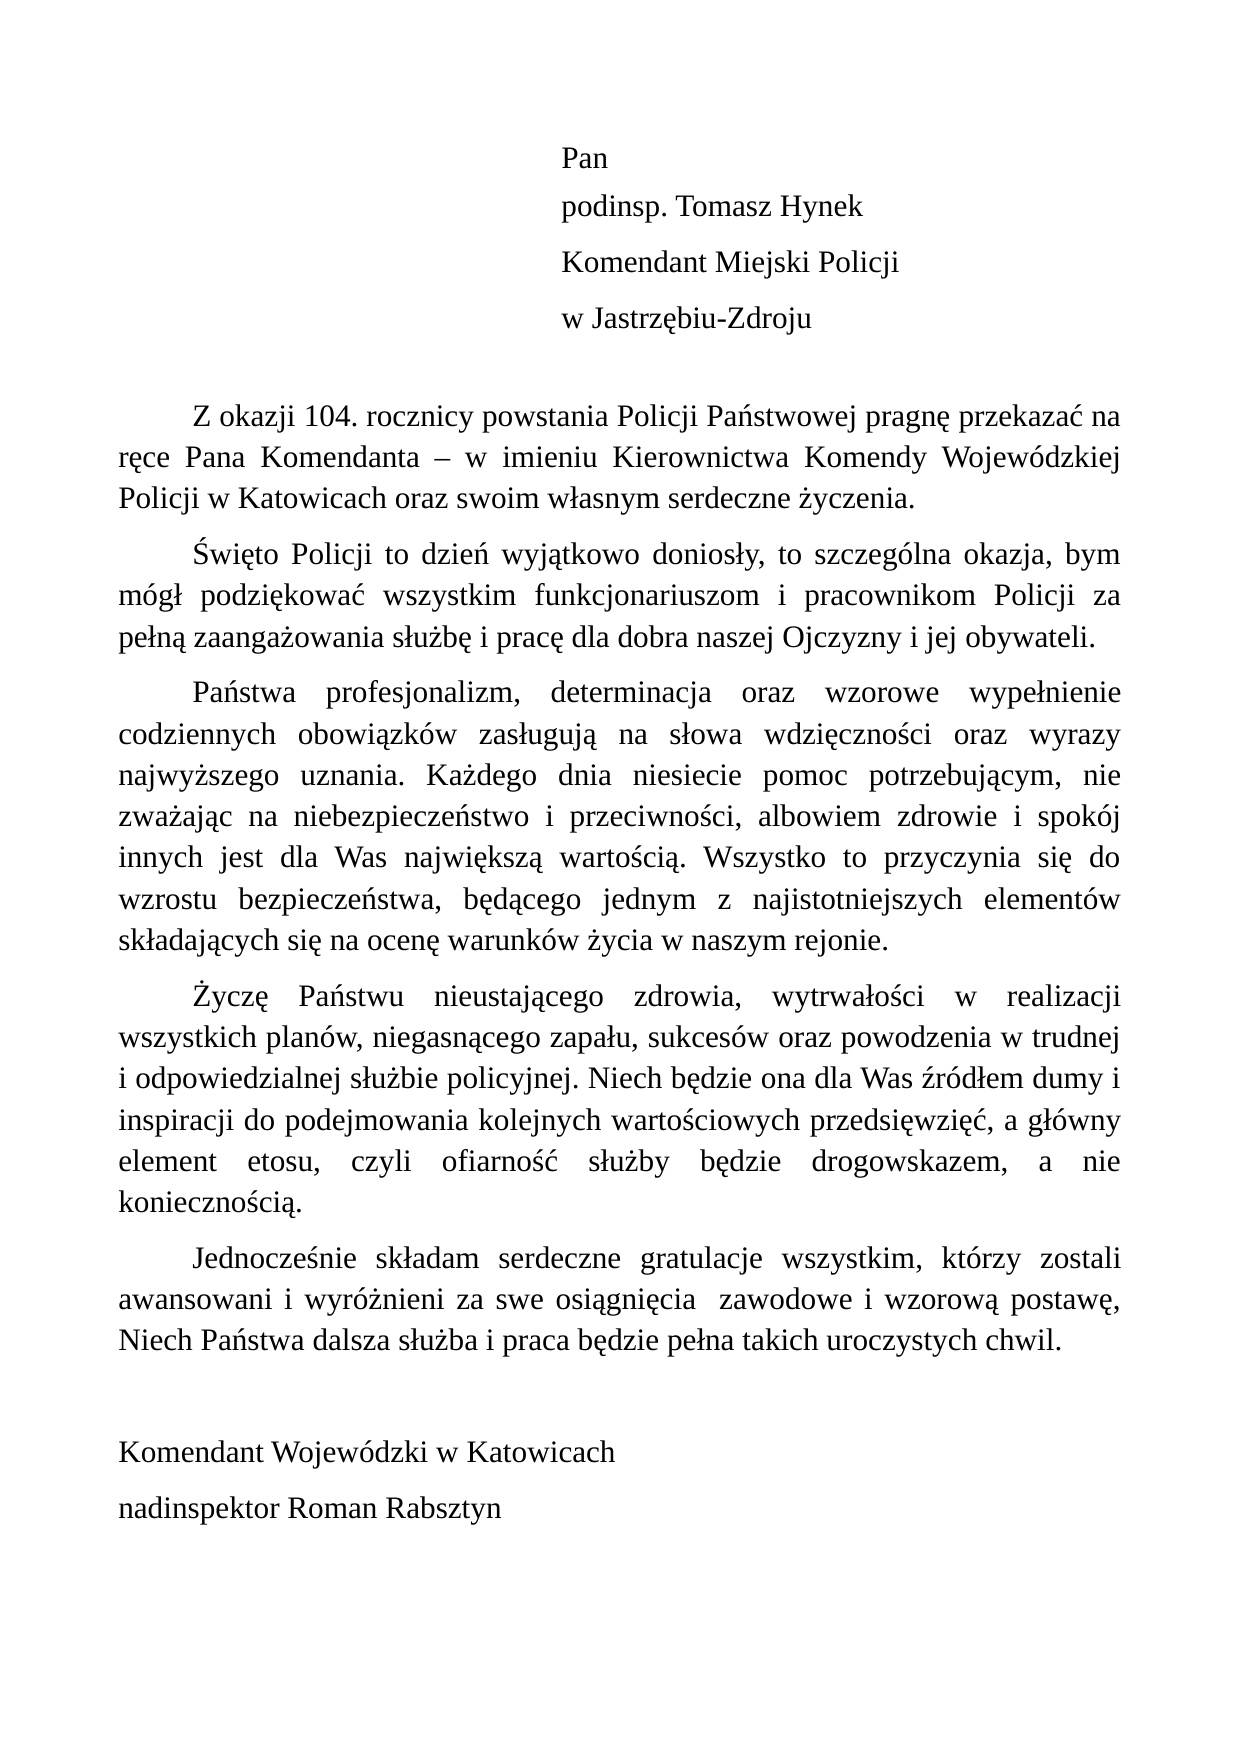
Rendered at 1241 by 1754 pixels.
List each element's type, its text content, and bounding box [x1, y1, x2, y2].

text Z okazji 104. rocznicy powstania Policji Państwowej pragnę przekazać na ręce Pana Komendanta – w imieniu Kierownictwa Komendy Wojewódzkiej Policji w Katowicach oraz swoim własnym serdeczne życzenia. [118, 397, 1122, 516]
subtitle Pan [118, 139, 1122, 175]
text w Jastrzębiu-Zdroju [118, 299, 1122, 335]
text nadinspektor Roman Rabsztyn [118, 1489, 1122, 1525]
text Życzę Państwu nieustającego zdrowia, wytrwałości w realizacji wszystkich planów, niegasnącego zapału, sukcesów oraz powodzenia w trudnej i odpowiedzialnej służbie policyjnej. Niech będzie ona dla Was źródłem dumy i inspiracji do podejmowania kolejnych wartościowych przedsięwzięć, a główny element etosu, czyli ofiarność służby będzie drogowskazem, a nie koniecznością. [118, 977, 1122, 1219]
text Komendant Wojewódzki w Katowicach [118, 1433, 1122, 1469]
text podinsp. Tomasz Hynek [118, 187, 1122, 223]
text Komendant Miejski Policji [118, 243, 1122, 279]
text Jednocześnie składam serdeczne gratulacje wszystkim, którzy zostali awansowani i wyróżnieni za swe osiągnięcia zawodowe i wzorową postawę, Niech Państwa dalsza służba i praca będzie pełna takich uroczystych chwil. [118, 1239, 1122, 1358]
text Święto Policji to dzień wyjątkowo doniosły, to szczególna okazja, bym mógł podziękować wszystkim funkcjonariuszom i pracownikom Policji za pełną zaangażowania służbę i pracę dla dobra naszej Ojczyzny i jej obywateli. [118, 535, 1122, 654]
text Państwa profesjonalizm, determinacja oraz wzorowe wypełnienie codziennych obowiązków zasługują na słowa wdzięczności oraz wyrazy najwyższego uznania. Każdego dnia niesiecie pomoc potrzebującym, nie zważając na niebezpieczeństwo i przeciwności, albowiem zdrowie i spokój innych jest dla Was największą wartością. Wszystko to przyczynia się do wzrostu bezpieczeństwa, będącego jednym z najistotniejszych elementów składających się na ocenę warunków życia w naszym rejonie. [118, 674, 1122, 957]
